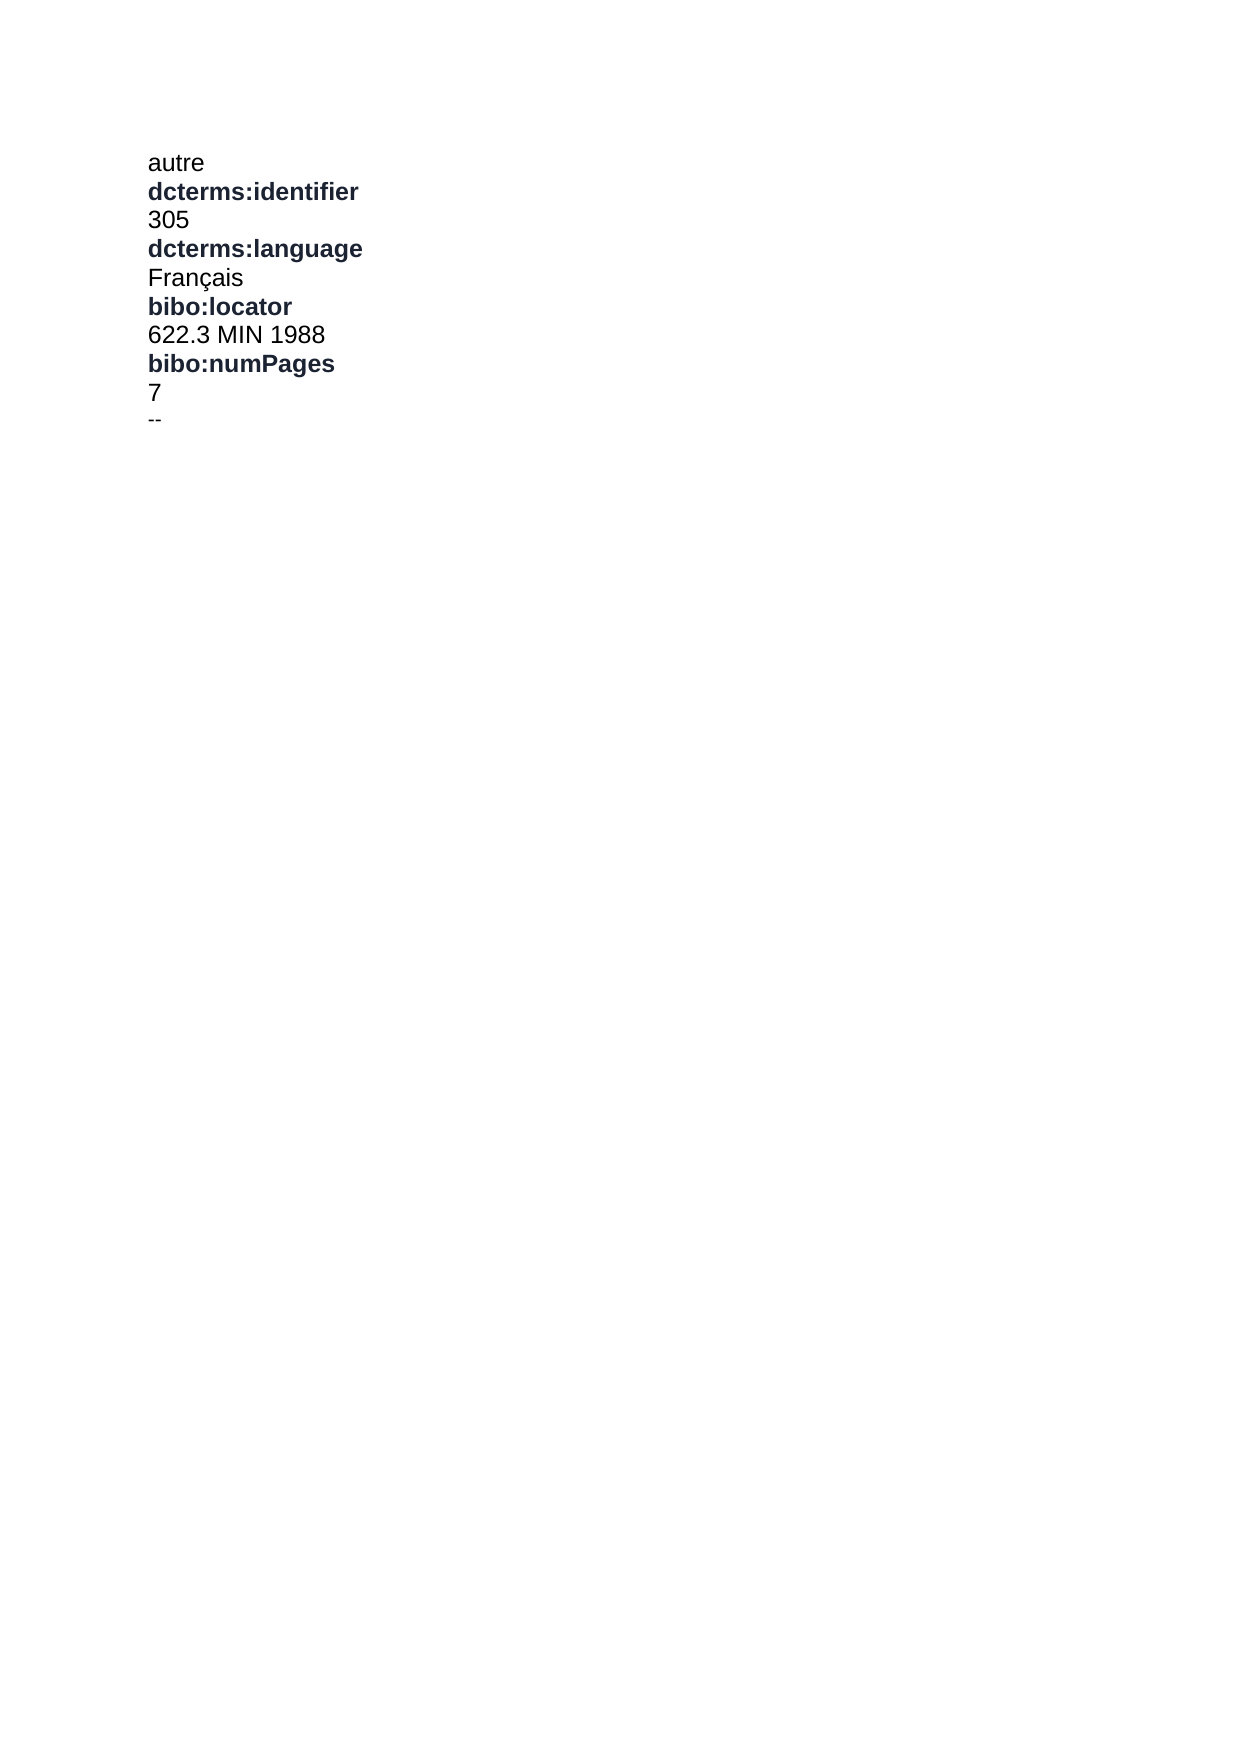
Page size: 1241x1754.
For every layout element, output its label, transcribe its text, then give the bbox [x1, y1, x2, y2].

text autre [148, 148, 1092, 176]
text 7 [148, 378, 1092, 406]
text 622.3 MIN 1988 [148, 320, 1092, 349]
text -- [148, 406, 1092, 430]
text 305 [148, 205, 1092, 234]
text Français [148, 263, 1092, 291]
text bibo:locator [148, 291, 1092, 320]
text dcterms:identifier [148, 176, 1092, 205]
text dcterms:language [148, 234, 1092, 263]
text bibo:numPages [148, 349, 1092, 378]
